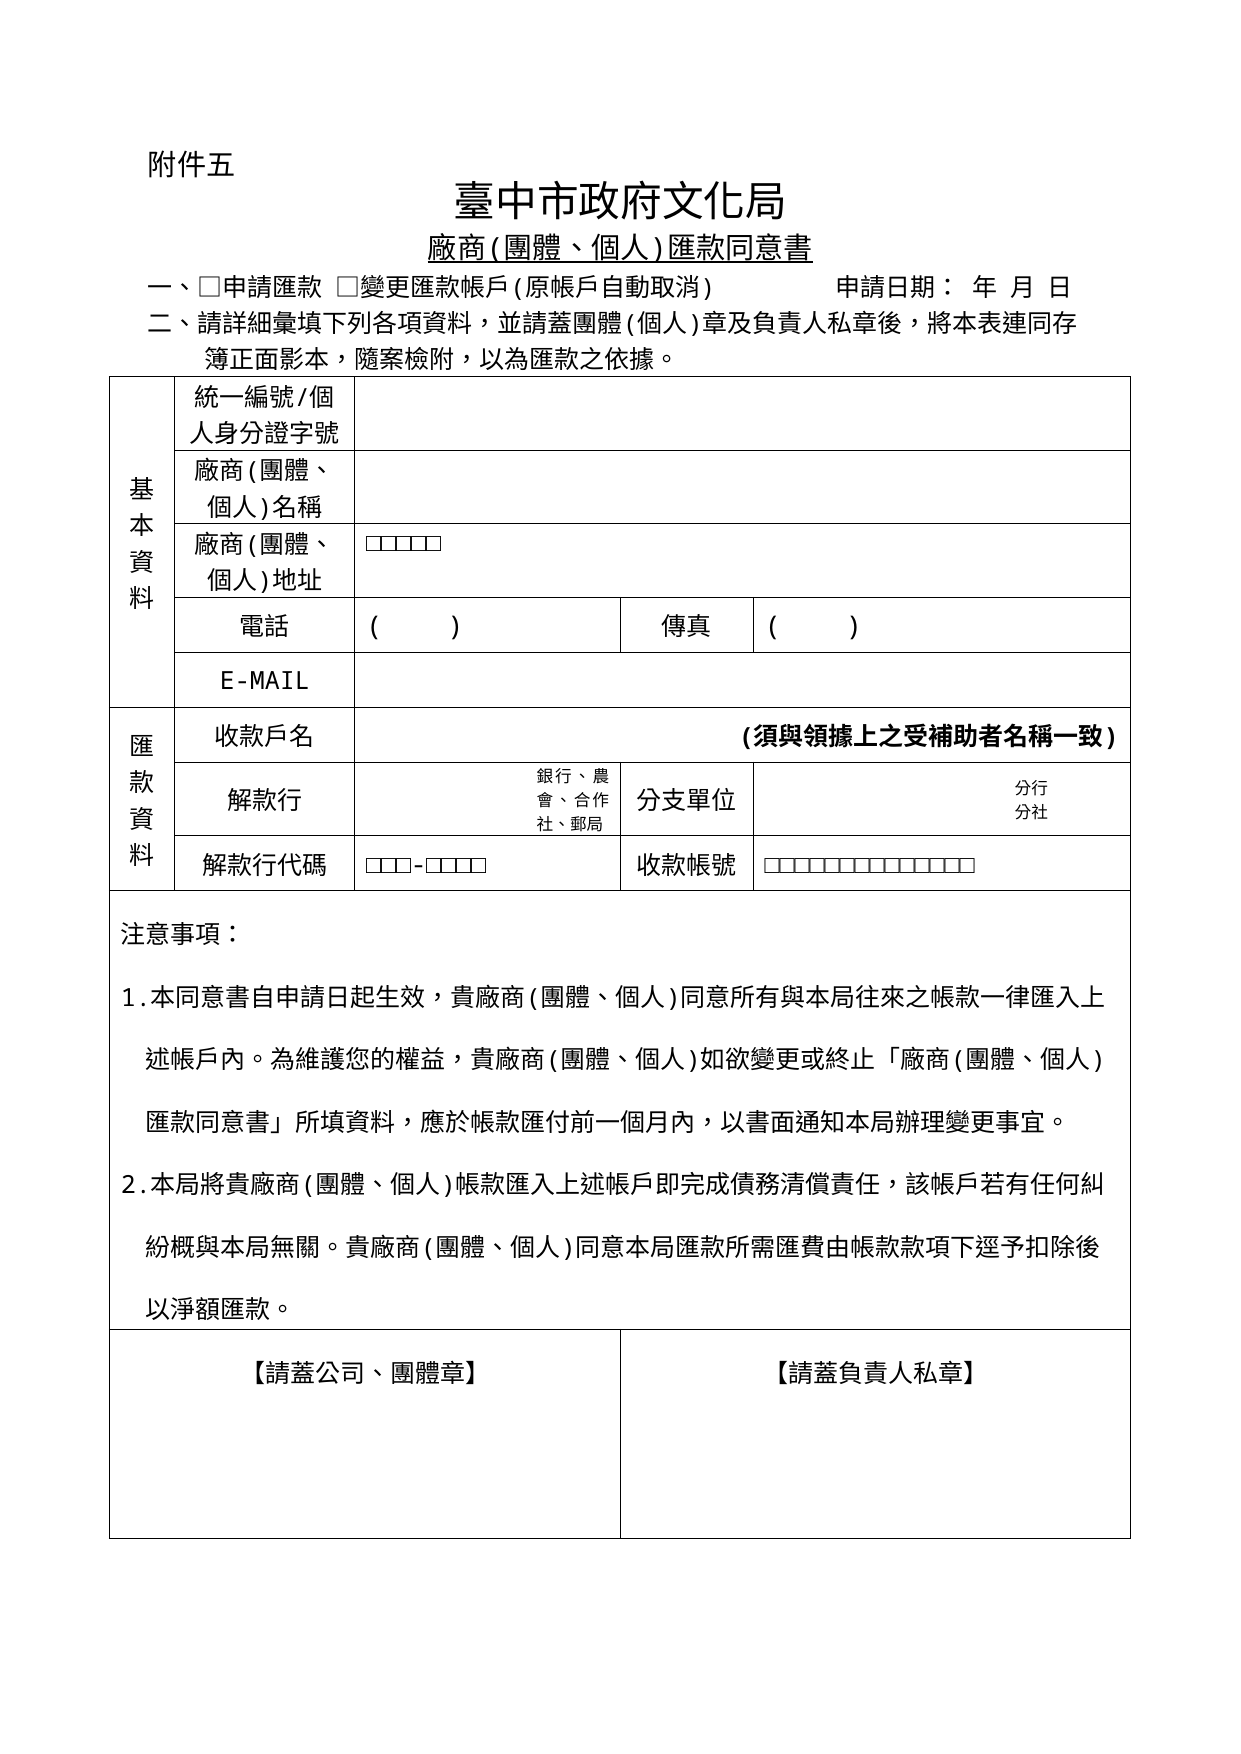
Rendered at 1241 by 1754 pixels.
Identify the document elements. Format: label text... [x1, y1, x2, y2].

text 附件五 [148, 142, 1092, 183]
table_header 統一編號/個人身分證字號 [175, 377, 354, 450]
table_cell (須與領據上之受補助者名稱一致) [355, 708, 1130, 762]
text 臺中市政府文化局 [148, 183, 1092, 225]
table_cell 銀行、農會、合作社、郵局 [355, 763, 620, 835]
table_cell 收款帳號 [621, 836, 753, 890]
table_cell □□□□□ [355, 524, 1130, 597]
table_cell □□□-□□□□ [355, 836, 620, 890]
table_cell 【請蓋負責人私章】 [621, 1330, 1130, 1537]
table_cell 注意事項： 1.本同意書自申請日起生效，貴廠商(團體、個人)同意所有與本局往來之帳款一律匯入上述帳戶內。為維護您的權益，貴廠商(團體、個人)如欲變更或終止「廠商(團體、個人)匯款同意書」所填資料，應於帳款匯付前一個月內，以書面通知本局辦理變更事宜。 2.本局將貴廠商(團體、個人)帳款匯入上述帳戶即完成債務清償責任，該帳戶若有任何糾紛概與本局無關。貴廠商(團體、個人)同意本局匯款所需匯費由帳款款項下逕予扣除後以淨額匯款。 [110, 891, 1130, 1329]
text 二、請詳細彙填下列各項資料，並請蓋團體(個人)章及負責人私章後，將本表連同存簿正面影本，隨案檢附，以為匯款之依據。 [148, 304, 1092, 376]
table_cell ( ) [754, 598, 1130, 652]
table_cell 【請蓋公司、團體章】 [110, 1330, 620, 1537]
table_cell 分行 分社 [754, 763, 1130, 835]
text 一、□申請匯款 □變更匯款帳戶(原帳戶自動取消) 申請日期： 年 月 日 [148, 267, 1092, 304]
table_cell 分支單位 [621, 763, 753, 835]
table_cell 廠商(團體、 個人)地址 [175, 524, 354, 597]
table_cell 解款行代碼 [175, 836, 354, 890]
table_cell E-MAIL [175, 653, 354, 707]
table_cell [355, 451, 1130, 523]
table_cell ( ) [355, 598, 620, 652]
table_header [355, 377, 1130, 450]
table_cell 廠商(團體、 個人)名稱 [175, 451, 354, 523]
table_cell 收款戶名 [175, 708, 354, 762]
table_cell 電話 [175, 598, 354, 652]
table_cell 傳真 [621, 598, 753, 652]
table_cell □□□□□□□□□□□□□□ [754, 836, 1130, 890]
table_cell 匯 款 資 料 [110, 708, 174, 890]
table_cell 解款行 [175, 763, 354, 835]
table_header 基 本 資 料 [110, 377, 174, 707]
table_cell [355, 653, 1130, 707]
text 廠商(團體、個人)匯款同意書 [148, 225, 1092, 267]
